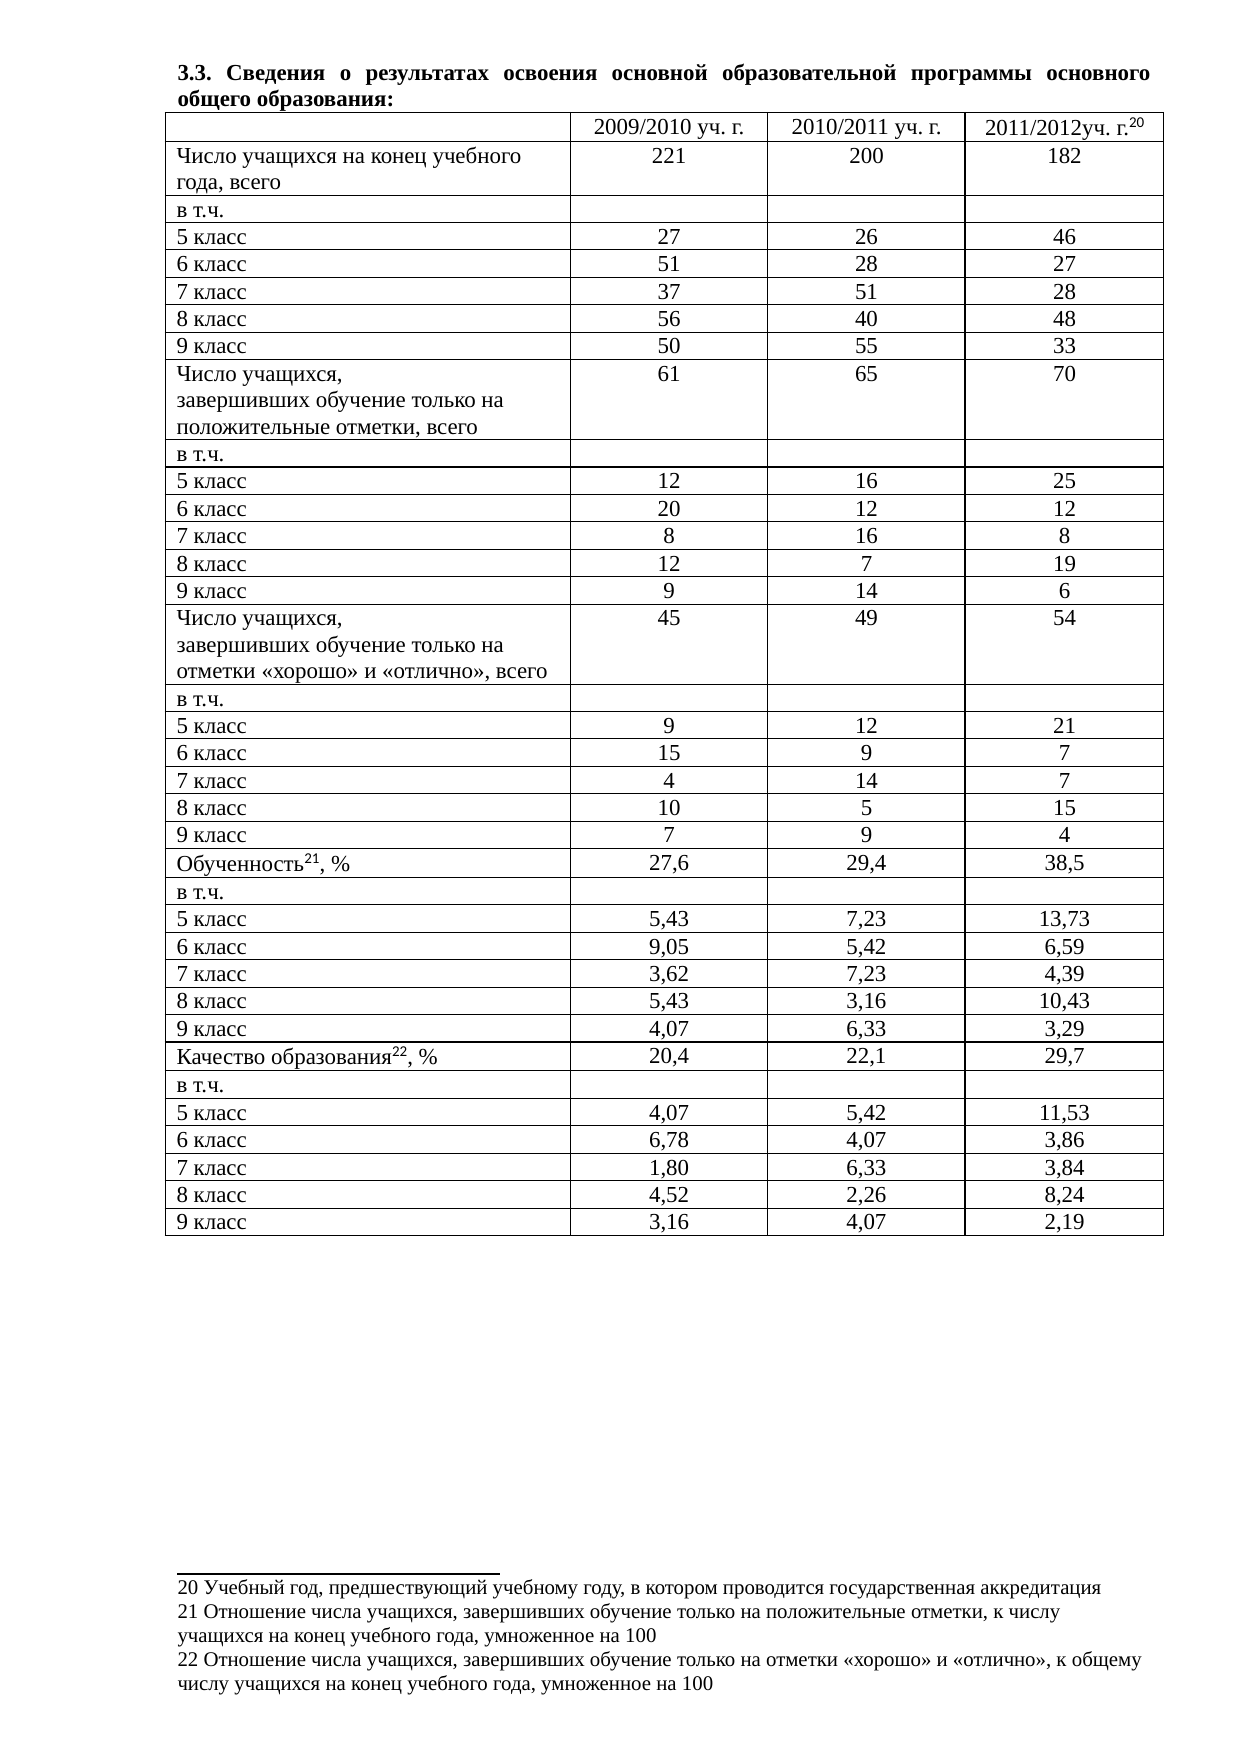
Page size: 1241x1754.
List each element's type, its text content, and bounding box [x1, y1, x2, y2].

table_cell 2,26 [768, 1181, 964, 1207]
table_cell 5 класс [166, 1099, 570, 1125]
table_cell 9 [768, 739, 964, 766]
table_cell 21 [966, 712, 1163, 738]
table_cell 48 [966, 305, 1163, 332]
table_cell [571, 196, 767, 222]
table_header 2010/2011 уч. г. [768, 113, 964, 141]
table_cell 5 класс [166, 468, 570, 494]
table_cell 29,7 [966, 1043, 1163, 1070]
table_cell 28 [768, 250, 964, 277]
table_cell 5,43 [571, 905, 767, 932]
table_cell 33 [966, 333, 1163, 359]
table_cell 9 класс [166, 333, 570, 359]
table_cell в т.ч. [166, 685, 570, 711]
table_cell 6,33 [768, 1154, 964, 1180]
table_cell 27,6 [571, 849, 767, 877]
table_cell 16 [768, 468, 964, 494]
table_cell 8 [966, 522, 1163, 549]
table_cell [768, 685, 964, 711]
table_cell 10,43 [966, 988, 1163, 1014]
table_cell 8 класс [166, 305, 570, 332]
table_cell 182 [966, 142, 1163, 194]
table_cell 3,29 [966, 1015, 1163, 1041]
table_cell 28 [966, 278, 1163, 304]
table_cell 7 класс [166, 960, 570, 987]
table_cell [768, 440, 964, 466]
table_header 2011/2012уч. г. [966, 113, 1163, 141]
table_cell 12 [571, 468, 767, 494]
table_cell 4,07 [571, 1099, 767, 1125]
table_cell 20,4 [571, 1043, 767, 1070]
table_cell 8 класс [166, 550, 570, 576]
table_cell 1,80 [571, 1154, 767, 1180]
table_cell в т.ч. [166, 440, 570, 466]
table_cell 46 [966, 223, 1163, 249]
table_cell 4,52 [571, 1181, 767, 1207]
table_cell 38,5 [966, 849, 1163, 877]
table_cell 9 [571, 712, 767, 738]
table_cell 65 [768, 360, 964, 439]
table_cell 12 [571, 550, 767, 576]
table_cell [768, 196, 964, 222]
table_cell 7 класс [166, 522, 570, 549]
table_cell 8 класс [166, 988, 570, 1014]
table_cell 51 [768, 278, 964, 304]
table_cell 7 [571, 822, 767, 848]
table_cell в т.ч. [166, 878, 570, 904]
table_cell 15 [966, 794, 1163, 821]
table_cell 4,07 [768, 1126, 964, 1153]
table_cell 8 класс [166, 1181, 570, 1207]
table_cell 3,86 [966, 1126, 1163, 1153]
table_cell 6 класс [166, 739, 570, 766]
table_cell 4,07 [571, 1015, 767, 1041]
table_cell 13,73 [966, 905, 1163, 932]
table_cell [571, 440, 767, 466]
table_cell 3,84 [966, 1154, 1163, 1180]
table_cell 6,78 [571, 1126, 767, 1153]
table_cell [768, 878, 964, 904]
table_cell 70 [966, 360, 1163, 439]
table_cell [966, 196, 1163, 222]
table_cell Число учащихся, завершивших обучение только на отметки «хорошо» и «отлично», всего [166, 605, 570, 683]
table_cell 29,4 [768, 849, 964, 877]
table_cell 8,24 [966, 1181, 1163, 1207]
table_cell [966, 440, 1163, 466]
table_cell 25 [966, 468, 1163, 494]
table_cell 22,1 [768, 1043, 964, 1070]
table_cell 3,16 [768, 988, 964, 1014]
table_cell 37 [571, 278, 767, 304]
table_cell в т.ч. [166, 1071, 570, 1098]
table_cell 56 [571, 305, 767, 332]
table_cell [571, 1071, 767, 1098]
table_cell [966, 1071, 1163, 1098]
table_cell [966, 878, 1163, 904]
table_cell 5 класс [166, 905, 570, 932]
table_cell 4,07 [768, 1209, 964, 1235]
table_cell 7,23 [768, 905, 964, 932]
table_cell 7 [768, 550, 964, 576]
table_cell 200 [768, 142, 964, 194]
table_cell 26 [768, 223, 964, 249]
table_cell 9 класс [166, 1209, 570, 1235]
table_cell 9,05 [571, 933, 767, 959]
table_cell 6,59 [966, 933, 1163, 959]
table_cell 49 [768, 605, 964, 683]
table_cell 55 [768, 333, 964, 359]
text 3.3. Сведения о результатах освоения основной образовательной программы основного общего образования: [177, 59, 1152, 112]
table_cell 221 [571, 142, 767, 194]
table_cell 12 [768, 495, 964, 521]
table_cell 16 [768, 522, 964, 549]
table_cell 7,23 [768, 960, 964, 987]
table_cell 9 класс [166, 577, 570, 603]
table_cell 4 [571, 767, 767, 793]
table_cell 27 [571, 223, 767, 249]
table_cell [768, 1071, 964, 1098]
table_cell 2,19 [966, 1209, 1163, 1235]
table_cell 61 [571, 360, 767, 439]
table_cell 5,42 [768, 933, 964, 959]
table_cell 11,53 [966, 1099, 1163, 1125]
table_cell 5 класс [166, 712, 570, 738]
table_cell 5,43 [571, 988, 767, 1014]
table_header 2009/2010 уч. г. [571, 113, 767, 141]
table_cell 50 [571, 333, 767, 359]
table_cell 9 класс [166, 822, 570, 848]
table_cell 8 [571, 522, 767, 549]
table_cell 7 класс [166, 767, 570, 793]
table_cell 12 [768, 712, 964, 738]
table_cell 54 [966, 605, 1163, 683]
table_cell 6 класс [166, 250, 570, 277]
table_cell 51 [571, 250, 767, 277]
table_cell 6 класс [166, 495, 570, 521]
table_cell Качество образования, % [166, 1043, 570, 1070]
table_cell 19 [966, 550, 1163, 576]
table_cell 7 [966, 767, 1163, 793]
table_cell 12 [966, 495, 1163, 521]
table_cell 3,62 [571, 960, 767, 987]
table_cell Число учащихся на конец учебного года, всего [166, 142, 570, 194]
table_cell 15 [571, 739, 767, 766]
table_cell 6 класс [166, 1126, 570, 1153]
table_cell 6 [966, 577, 1163, 603]
table_cell [966, 685, 1163, 711]
table_cell 6 класс [166, 933, 570, 959]
table_cell 14 [768, 767, 964, 793]
table_cell в т.ч. [166, 196, 570, 222]
table_cell 9 [571, 577, 767, 603]
table_cell 5 [768, 794, 964, 821]
table_cell 9 класс [166, 1015, 570, 1041]
table_cell 8 класс [166, 794, 570, 821]
table_cell 7 класс [166, 1154, 570, 1180]
table_cell 7 [966, 739, 1163, 766]
table_cell 5 класс [166, 223, 570, 249]
table_header [166, 113, 570, 141]
table_cell 14 [768, 577, 964, 603]
table_cell 3,16 [571, 1209, 767, 1235]
table_cell 20 [571, 495, 767, 521]
table_cell 5,42 [768, 1099, 964, 1125]
table_cell 45 [571, 605, 767, 683]
table_cell 10 [571, 794, 767, 821]
table_cell [571, 685, 767, 711]
table_cell 4,39 [966, 960, 1163, 987]
table_cell 6,33 [768, 1015, 964, 1041]
table_cell Число учащихся, завершивших обучение только на положительные отметки, всего [166, 360, 570, 439]
table_cell 40 [768, 305, 964, 332]
table_cell 7 класс [166, 278, 570, 304]
table_cell 27 [966, 250, 1163, 277]
table_cell 4 [966, 822, 1163, 848]
table_cell Обученность, % [166, 849, 570, 877]
table_cell [571, 878, 767, 904]
table_cell 9 [768, 822, 964, 848]
